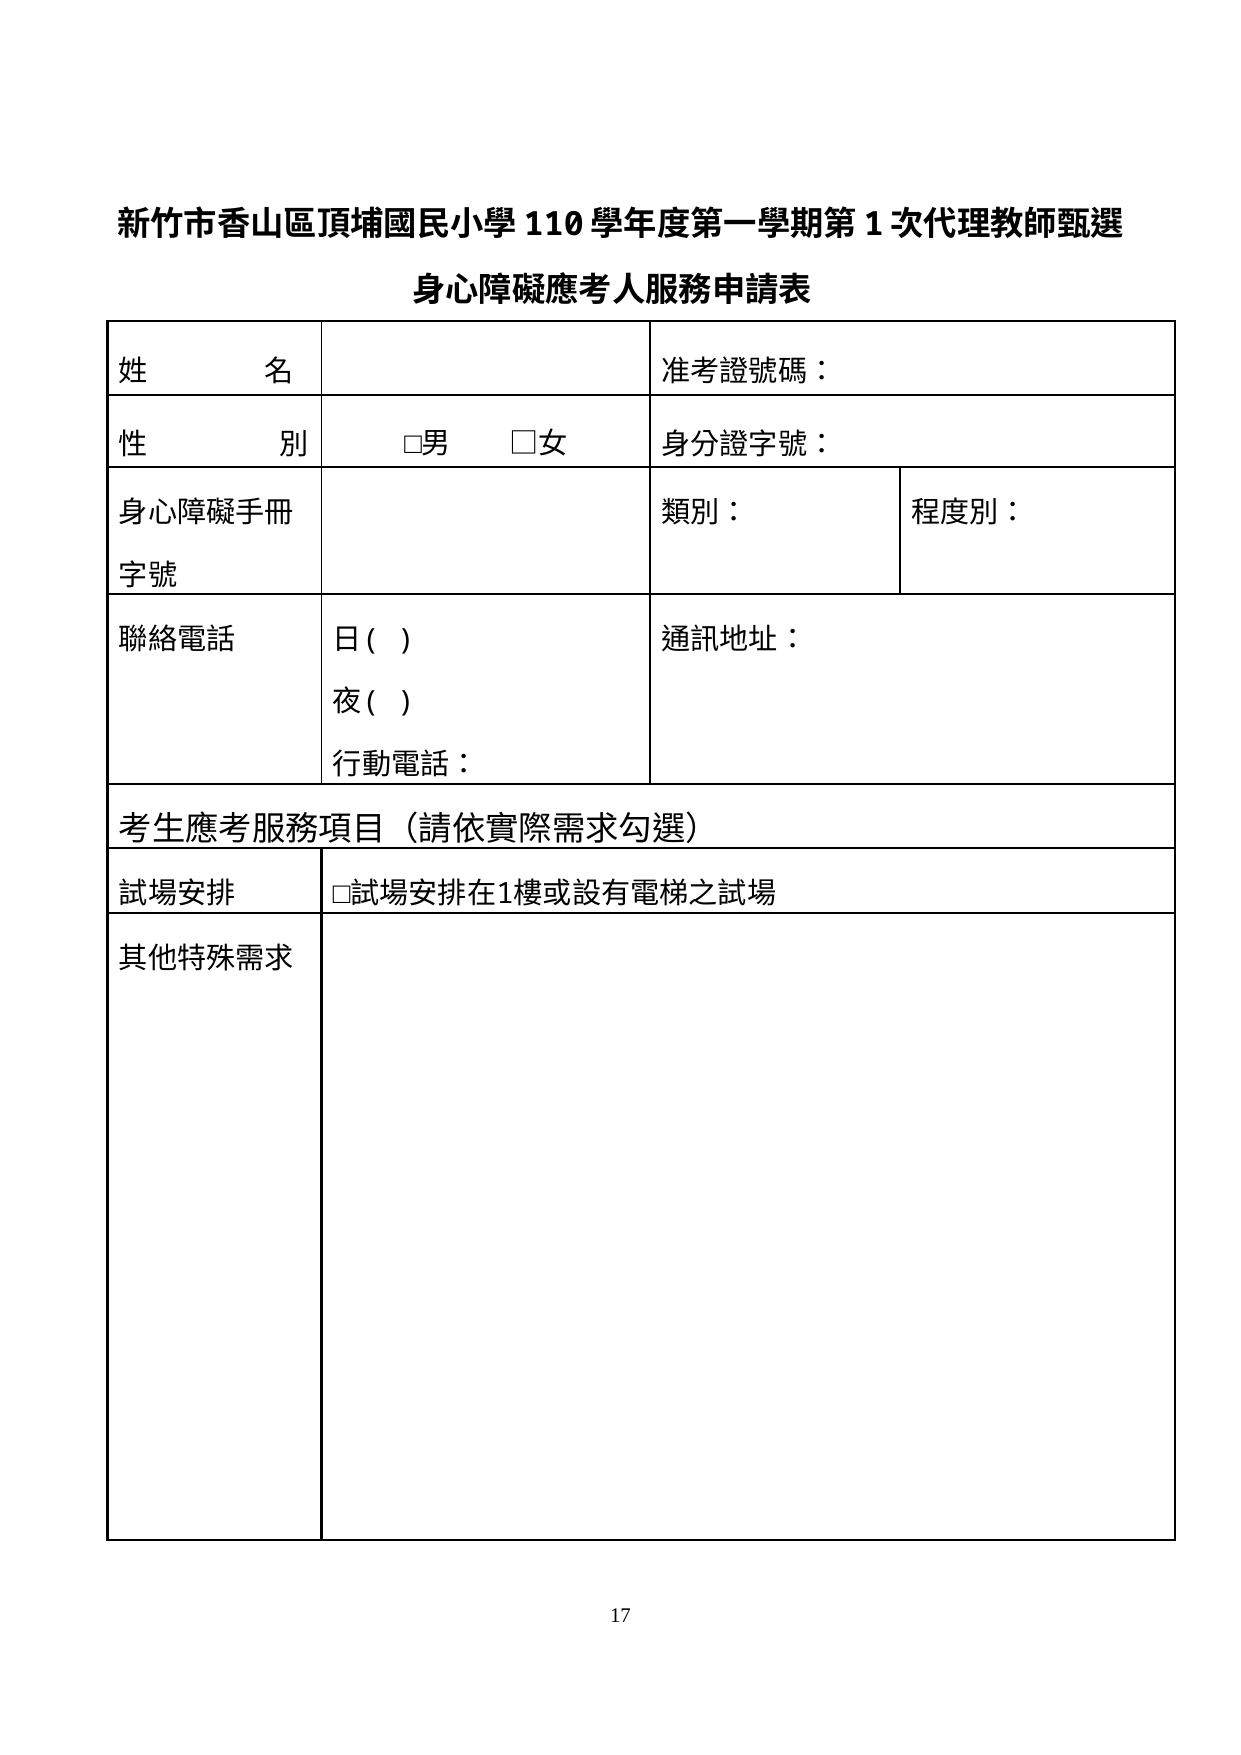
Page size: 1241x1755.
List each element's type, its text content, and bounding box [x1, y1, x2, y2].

table_cell 程度別： [901, 468, 1174, 593]
table_cell 通訊地址： [651, 595, 1174, 783]
table_cell 身心障礙手冊 字號 [109, 468, 321, 593]
table_cell 性 別 [109, 396, 321, 466]
table_cell 聯絡電話 [109, 595, 321, 783]
table_header [322, 322, 649, 394]
table_cell □男 □女 [322, 396, 649, 466]
table_header 准考證號碼： [651, 322, 1174, 394]
text 身心障礙應考人服務申請表 [89, 245, 1152, 308]
table_cell 其他特殊需求 [109, 914, 320, 1539]
table_header 姓 名 [109, 322, 321, 394]
table_cell 日( ) 夜( ) 行動電話： [322, 595, 649, 783]
table_cell [322, 468, 649, 593]
table_cell 身分證字號： [651, 396, 1174, 466]
subtitle 新竹市香山區頂埔國民小學110學年度第一學期第1次代理教師甄選 [89, 197, 1152, 245]
table_cell □試場安排在1樓或設有電梯之試場 [323, 849, 1174, 912]
table_cell 試場安排 [109, 849, 320, 912]
table_cell 考生應考服務項目（請依實際需求勾選） [109, 785, 1174, 847]
table_cell 類別： [651, 468, 899, 593]
table_cell [323, 914, 1174, 1539]
